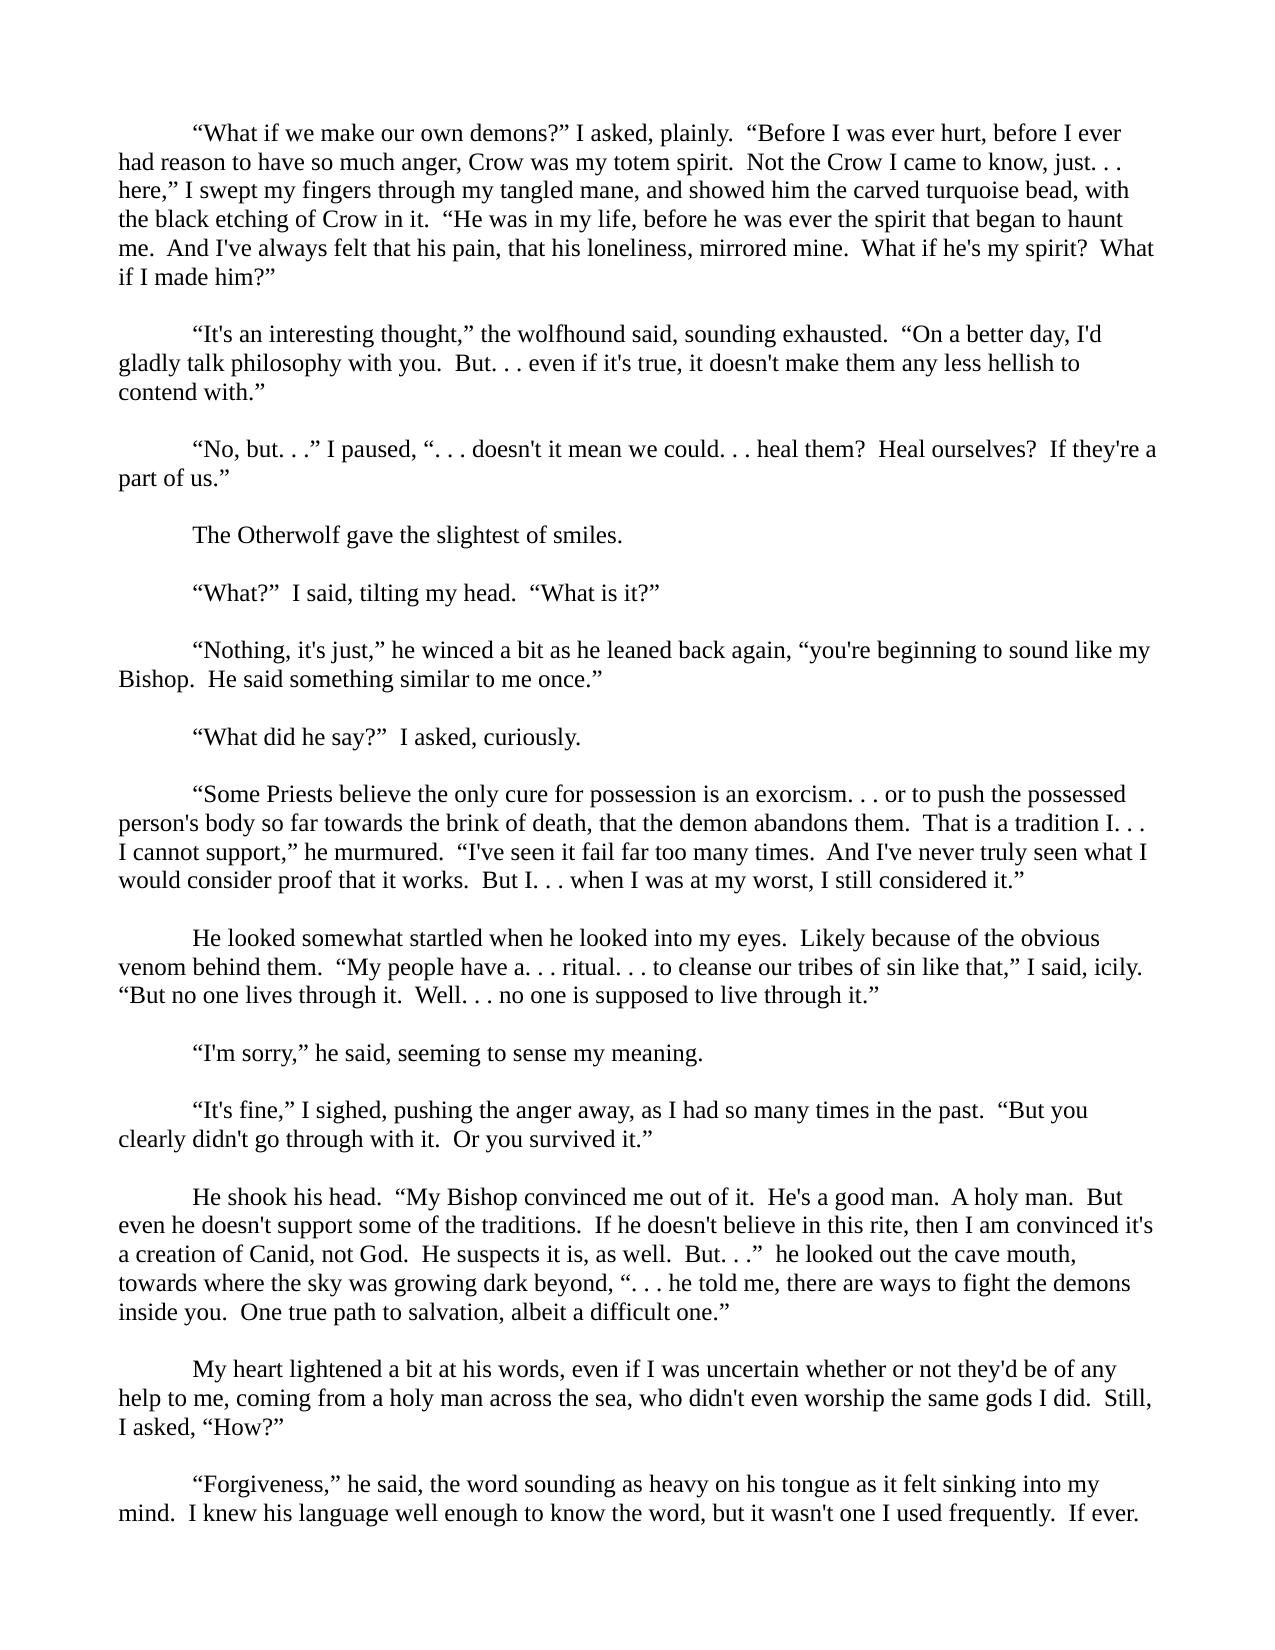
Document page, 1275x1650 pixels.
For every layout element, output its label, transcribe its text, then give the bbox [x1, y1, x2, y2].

text “It's an interesting thought,” the wolfhound said, sounding exhausted. “On a better day, I'd gladly talk philosophy with you. But. . . even if it's true, it doesn't make them any less hellish to contend with.” [118, 319, 1157, 406]
text “I'm sorry,” he said, seeming to sense my meaning. [118, 1038, 1157, 1067]
text “What?” I said, tilting my head. “What is it?” [118, 578, 1157, 607]
text “No, but. . .” I paused, “. . . doesn't it mean we could. . . heal them? Heal ourselves? If they're a part of us.” [118, 434, 1157, 492]
text He looked somewhat startled when he looked into my eyes. Likely because of the obvious venom behind them. “My people have a. . . ritual. . . to cleanse our tribes of sin like that,” I said, icily. “But no one lives through it. Well. . . no one is supposed to live through it.” [118, 923, 1157, 1009]
text “What did he say?” I asked, curiously. [118, 722, 1157, 751]
text “It's fine,” I sighed, pushing the anger away, as I had so many times in the past. “But you clearly didn't go through with it. Or you survived it.” [118, 1096, 1157, 1153]
text “What if we make our own demons?” I asked, plainly. “Before I was ever hurt, before I ever had reason to have so much anger, Crow was my totem spirit. Not the Crow I came to know, just. . . here,” I swept my fingers through my tangled mane, and showed him the carved turquoise bead, with the black etching of Crow in it. “He was in my life, before he was ever the spirit that began to haunt me. And I've always felt that his pain, that his loneliness, mirrored mine. What if he's my spirit? What if I made him?” [118, 118, 1157, 291]
text The Otherwolf gave the slightest of smiles. [118, 521, 1157, 549]
text “Some Priests believe the only cure for possession is an exorcism. . . or to push the possessed person's body so far towards the brink of death, that the demon abandons them. That is a tradition I. . . I cannot support,” he murmured. “I've seen it fail far too many times. And I've never truly seen what I would consider proof that it works. But I. . . when I was at my worst, I still considered it.” [118, 779, 1157, 894]
text “Forgiveness,” he said, the word sounding as heavy on his tongue as it felt sinking into my mind. I knew his language well enough to know the word, but it wasn't one I used frequently. If ever. [118, 1469, 1157, 1527]
text My heart lightened a bit at his words, even if I was uncertain whether or not they'd be of any help to me, coming from a holy man across the sea, who didn't even worship the same gods I did. Still, I asked, “How?” [118, 1354, 1157, 1441]
text He shook his head. “My Bishop convinced me out of it. He's a good man. A holy man. But even he doesn't support some of the traditions. If he doesn't believe in this rite, then I am convinced it's a creation of Canid, not God. He suspects it is, as well. But. . .” he looked out the cave mouth, towards where the sky was growing dark beyond, “. . . he told me, there are ways to fight the demons inside you. One true path to salvation, albeit a difficult one.” [118, 1182, 1157, 1326]
text “Nothing, it's just,” he winced a bit as he leaned back again, “you're beginning to sound like my Bishop. He said something similar to me once.” [118, 636, 1157, 693]
